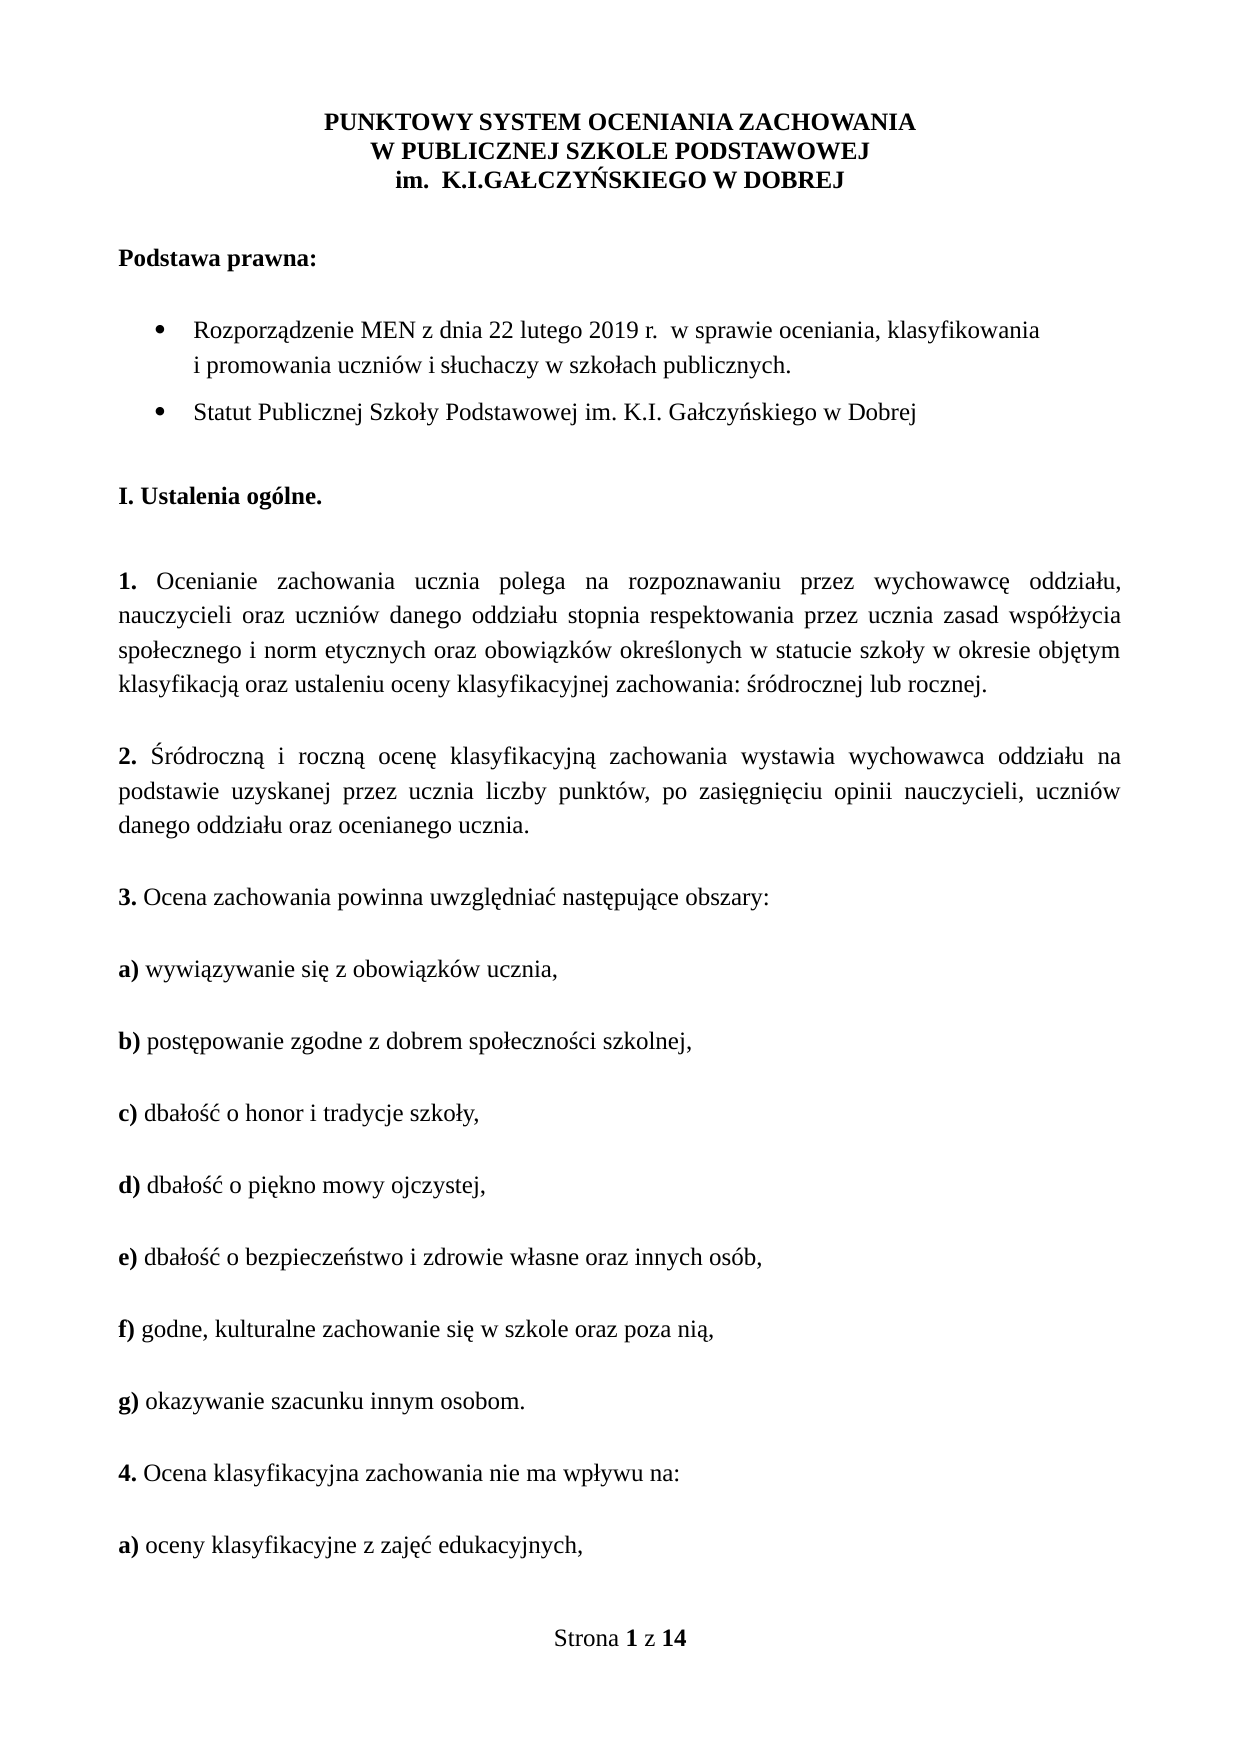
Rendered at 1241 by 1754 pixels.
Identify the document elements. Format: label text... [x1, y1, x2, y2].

text 2. Śródroczną i roczną ocenę klasyfikacyjną zachowania wystawia wychowawca oddziału na podstawie uzyskanej przez ucznia liczby punktów, po zasięgnięciu opinii nauczycieli, uczniów danego oddziału oraz ocenianego ucznia. [118, 741, 1122, 839]
text f) godne, kulturalne zachowanie się w szkole oraz poza nią, [118, 1314, 1122, 1343]
text im. K.I.GAŁCZYŃSKIEGO W DOBREJ [118, 165, 1122, 193]
text a) oceny klasyfikacyjne z zajęć edukacyjnych, [118, 1530, 1122, 1559]
text PUNKTOWY SYSTEM OCENIANIA ZACHOWANIA [118, 107, 1122, 136]
text c) dbałość o honor i tradycje szkoły, [118, 1098, 1122, 1127]
text g) okazywanie szacunku innym osobom. [118, 1386, 1122, 1415]
text W PUBLICZNEJ SZKOLE PODSTAWOWEJ [118, 136, 1122, 165]
text 4. Ocena klasyfikacyjna zachowania nie ma wpływu na: [118, 1458, 1122, 1487]
text 1. Ocenianie zachowania ucznia polega na rozpoznawaniu przez wychowawcę oddziału, nauczycieli oraz uczniów danego oddziału stopnia respektowania przez ucznia zasad współżycia społecznego i norm etycznych oraz obowiązków określonych w statucie szkoły w okresie objętym klasyfikacją oraz ustaleniu oceny klasyfikacyjnej zachowania: śródrocznej lub rocznej. [118, 566, 1122, 698]
list Statut Publicznej Szkoły Podstawowej im. K.I. Gałczyńskiego w Dobrej [156, 397, 1122, 426]
text 3. Ocena zachowania powinna uwzględniać następujące obszary: [118, 882, 1122, 911]
text d) dbałość o piękno mowy ojczystej, [118, 1170, 1122, 1199]
list Rozporządzenie MEN z dnia 22 lutego 2019 r. w sprawie oceniania, klasyfikowania i promowania uczniów i słuchaczy w szkołach publicznych. [156, 316, 1122, 379]
text e) dbałość o bezpieczeństwo i zdrowie własne oraz innych osób, [118, 1242, 1122, 1271]
text b) postępowanie zgodne z dobrem społeczności szkolnej, [118, 1026, 1122, 1055]
text Podstawa prawna: [118, 243, 1122, 272]
text I. Ustalenia ogólne. [118, 481, 1122, 510]
text a) wywiązywanie się z obowiązków ucznia, [118, 954, 1122, 983]
